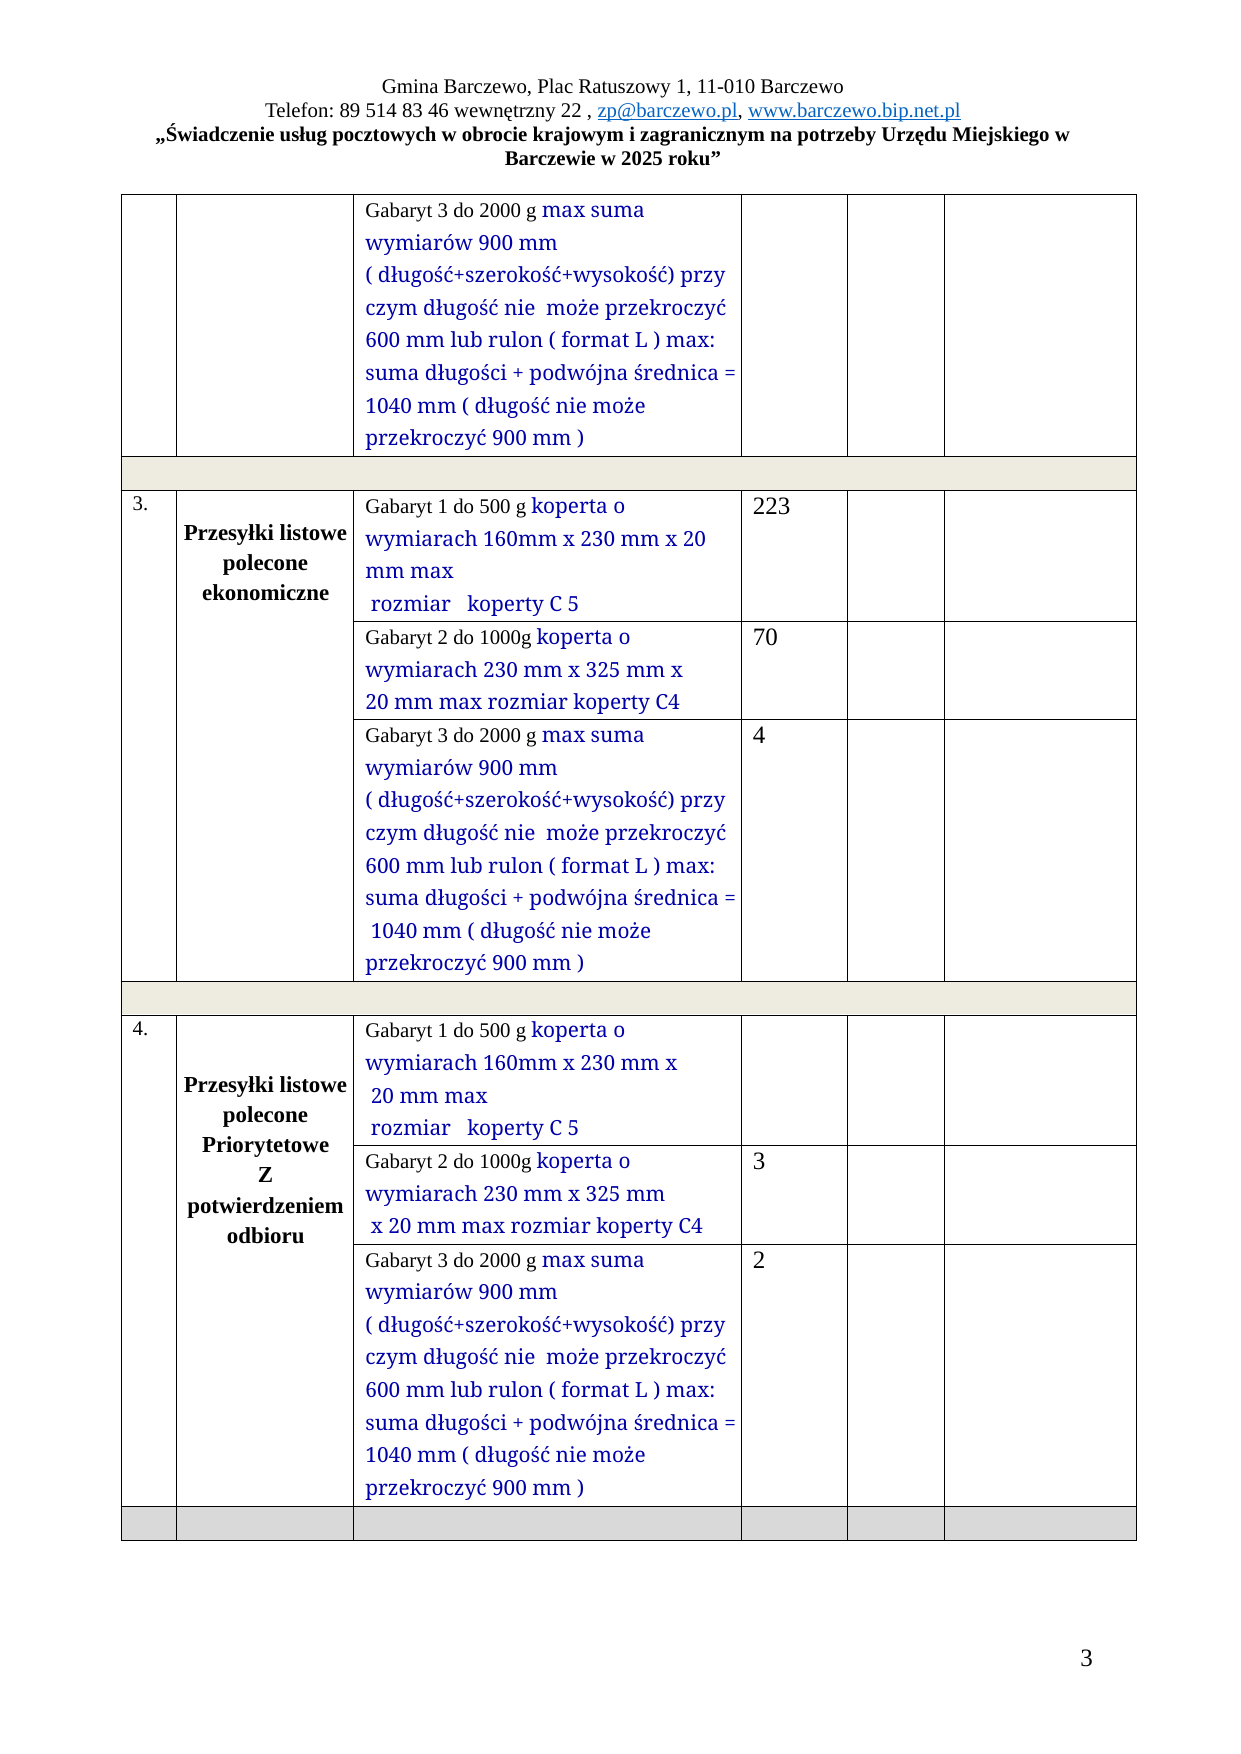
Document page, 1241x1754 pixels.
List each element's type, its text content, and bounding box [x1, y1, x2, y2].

table_cell [742, 1016, 847, 1145]
table_cell [848, 1016, 944, 1145]
table_cell 2 [742, 1245, 847, 1506]
table_cell 3 [742, 1146, 847, 1244]
table_cell [848, 1507, 944, 1540]
table_cell [945, 195, 1136, 456]
table_cell 4 [742, 720, 847, 981]
table_cell [848, 720, 944, 981]
table_cell [945, 1507, 1136, 1540]
table_cell [848, 1146, 944, 1244]
table_cell [945, 1245, 1136, 1506]
table_cell [122, 457, 1136, 490]
table_cell [848, 195, 944, 456]
table_cell 4. [122, 1016, 176, 1506]
table_cell [177, 1507, 353, 1540]
table_cell Gabaryt 3 do 2000 g max suma wymiarów 900 mm ( długość+szerokość+wysokość) przy czym długość nie może przekroczyć 600 mm lub rulon ( format L ) max: suma długości + podwójna średnica = 1040 mm ( długość nie może przekroczyć 900 mm ) [354, 720, 741, 981]
table_cell Gabaryt 3 do 2000 g max suma wymiarów 900 mm ( długość+szerokość+wysokość) przy czym długość nie może przekroczyć 600 mm lub rulon ( format L ) max: suma długości + podwójna średnica = 1040 mm ( długość nie może przekroczyć 900 mm ) [354, 195, 741, 456]
table_cell [177, 195, 353, 456]
table_cell [742, 195, 847, 456]
table_cell [945, 491, 1136, 621]
table_cell [354, 1507, 741, 1540]
table_cell [122, 1507, 176, 1540]
table_cell Gabaryt 3 do 2000 g max suma wymiarów 900 mm ( długość+szerokość+wysokość) przy czym długość nie może przekroczyć 600 mm lub rulon ( format L ) max: suma długości + podwójna średnica = 1040 mm ( długość nie może przekroczyć 900 mm ) [354, 1245, 741, 1506]
table_cell [122, 982, 1136, 1014]
table_cell Przesyłki listowe polecone Priorytetowe Z potwierdzeniem odbioru [177, 1016, 353, 1506]
table_cell [848, 491, 944, 621]
table_cell [945, 622, 1136, 719]
table_cell [945, 1146, 1136, 1244]
table_cell Gabaryt 1 do 500 g koperta o wymiarach 160mm x 230 mm x 20 mm max rozmiar koperty C 5 [354, 1016, 741, 1145]
table_cell [742, 1507, 847, 1540]
table_cell Gabaryt 2 do 1000g koperta o wymiarach 230 mm x 325 mm x 20 mm max rozmiar koperty C4 [354, 1146, 741, 1244]
table_cell 3. [122, 491, 176, 981]
table_cell [945, 720, 1136, 981]
table_cell [848, 1245, 944, 1506]
table_cell Gabaryt 2 do 1000g koperta o wymiarach 230 mm x 325 mm x 20 mm max rozmiar koperty C4 [354, 622, 741, 719]
table_cell [122, 195, 176, 456]
table_cell 223 [742, 491, 847, 621]
table_cell [848, 622, 944, 719]
table_cell [945, 1016, 1136, 1145]
table_cell Gabaryt 1 do 500 g koperta o wymiarach 160mm x 230 mm x 20 mm max rozmiar koperty C 5 [354, 491, 741, 621]
table_cell 70 [742, 622, 847, 719]
table_cell Przesyłki listowe polecone ekonomiczne [177, 491, 353, 981]
